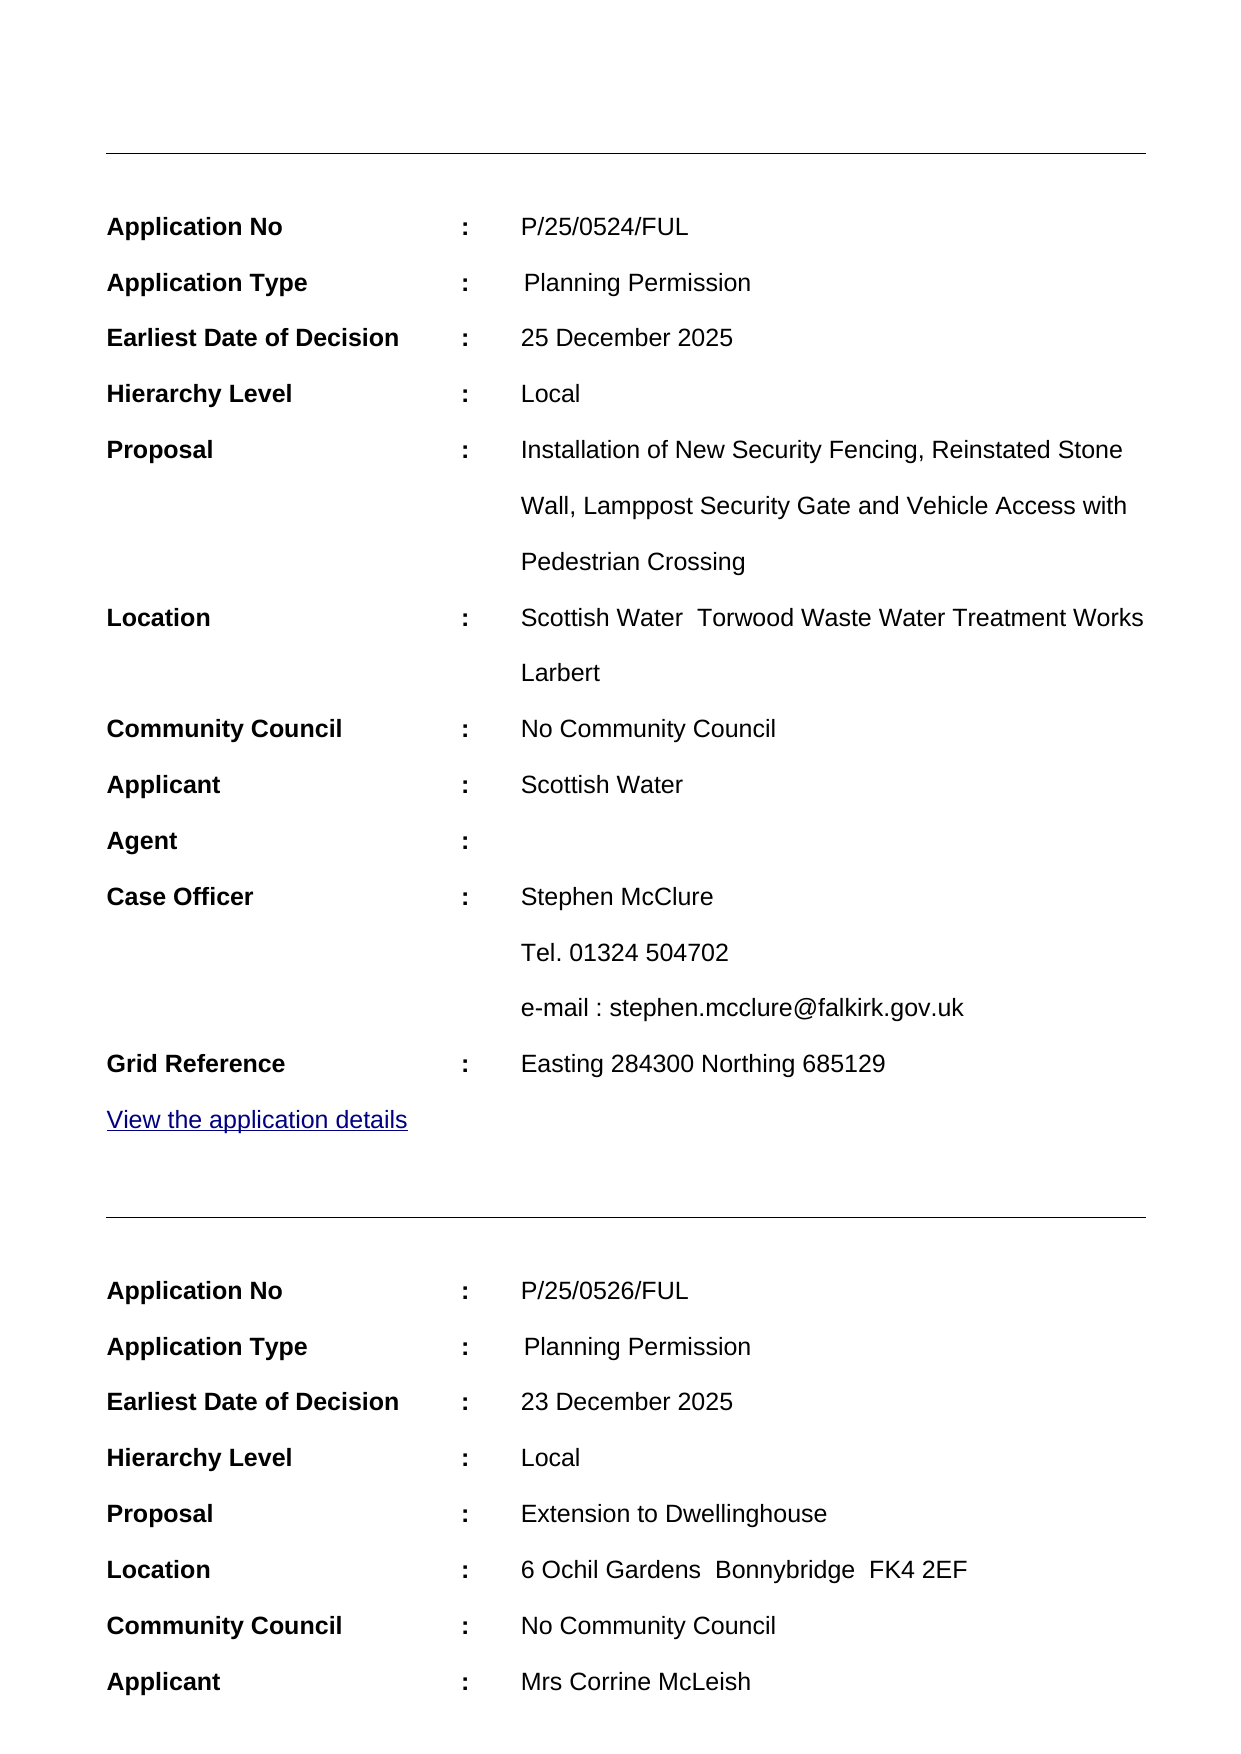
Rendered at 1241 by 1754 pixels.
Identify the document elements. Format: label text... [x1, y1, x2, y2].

text Location : 6 Ochil Gardens Bonnybridge FK4 2EF [106, 1555, 1146, 1583]
text Pedestrian Crossing [106, 547, 1146, 575]
text Grid Reference : Easting 284300 Northing 685129 [106, 1049, 1146, 1078]
text Applicant : Scottish Water [106, 770, 1146, 799]
text Earliest Date of Decision : 25 December 2025 [106, 323, 1146, 352]
text Agent : [106, 826, 1146, 854]
text Application No : P/25/0524/FUL [106, 212, 1146, 240]
text Earliest Date of Decision : 23 December 2025 [106, 1387, 1146, 1416]
text Wall, Lamppost Security Gate and Vehicle Access with [106, 491, 1146, 519]
text View the application details [106, 1105, 1146, 1134]
text Location : Scottish Water Torwood Waste Water Treatment Works [106, 602, 1146, 631]
text Hierarchy Level : Local [106, 1443, 1146, 1472]
text Application No : P/25/0526/FUL [106, 1276, 1146, 1304]
text Community Council : No Community Council [106, 714, 1146, 743]
text Proposal : Installation of New Security Fencing, Reinstated Stone [106, 435, 1146, 464]
text Community Council : No Community Council [106, 1611, 1146, 1639]
text Proposal : Extension to Dwellinghouse [106, 1499, 1146, 1528]
text e-mail : stephen.mcclure@falkirk.gov.uk [106, 993, 1146, 1022]
text Larbert [106, 658, 1146, 687]
text Tel. 01324 504702 [106, 937, 1146, 966]
text Application Type : Planning Permission [106, 267, 1146, 296]
text Case Officer : Stephen McClure [106, 882, 1146, 910]
text Application Type : Planning Permission [106, 1331, 1146, 1360]
text Hierarchy Level : Local [106, 379, 1146, 408]
text Applicant : Mrs Corrine McLeish [106, 1666, 1146, 1695]
